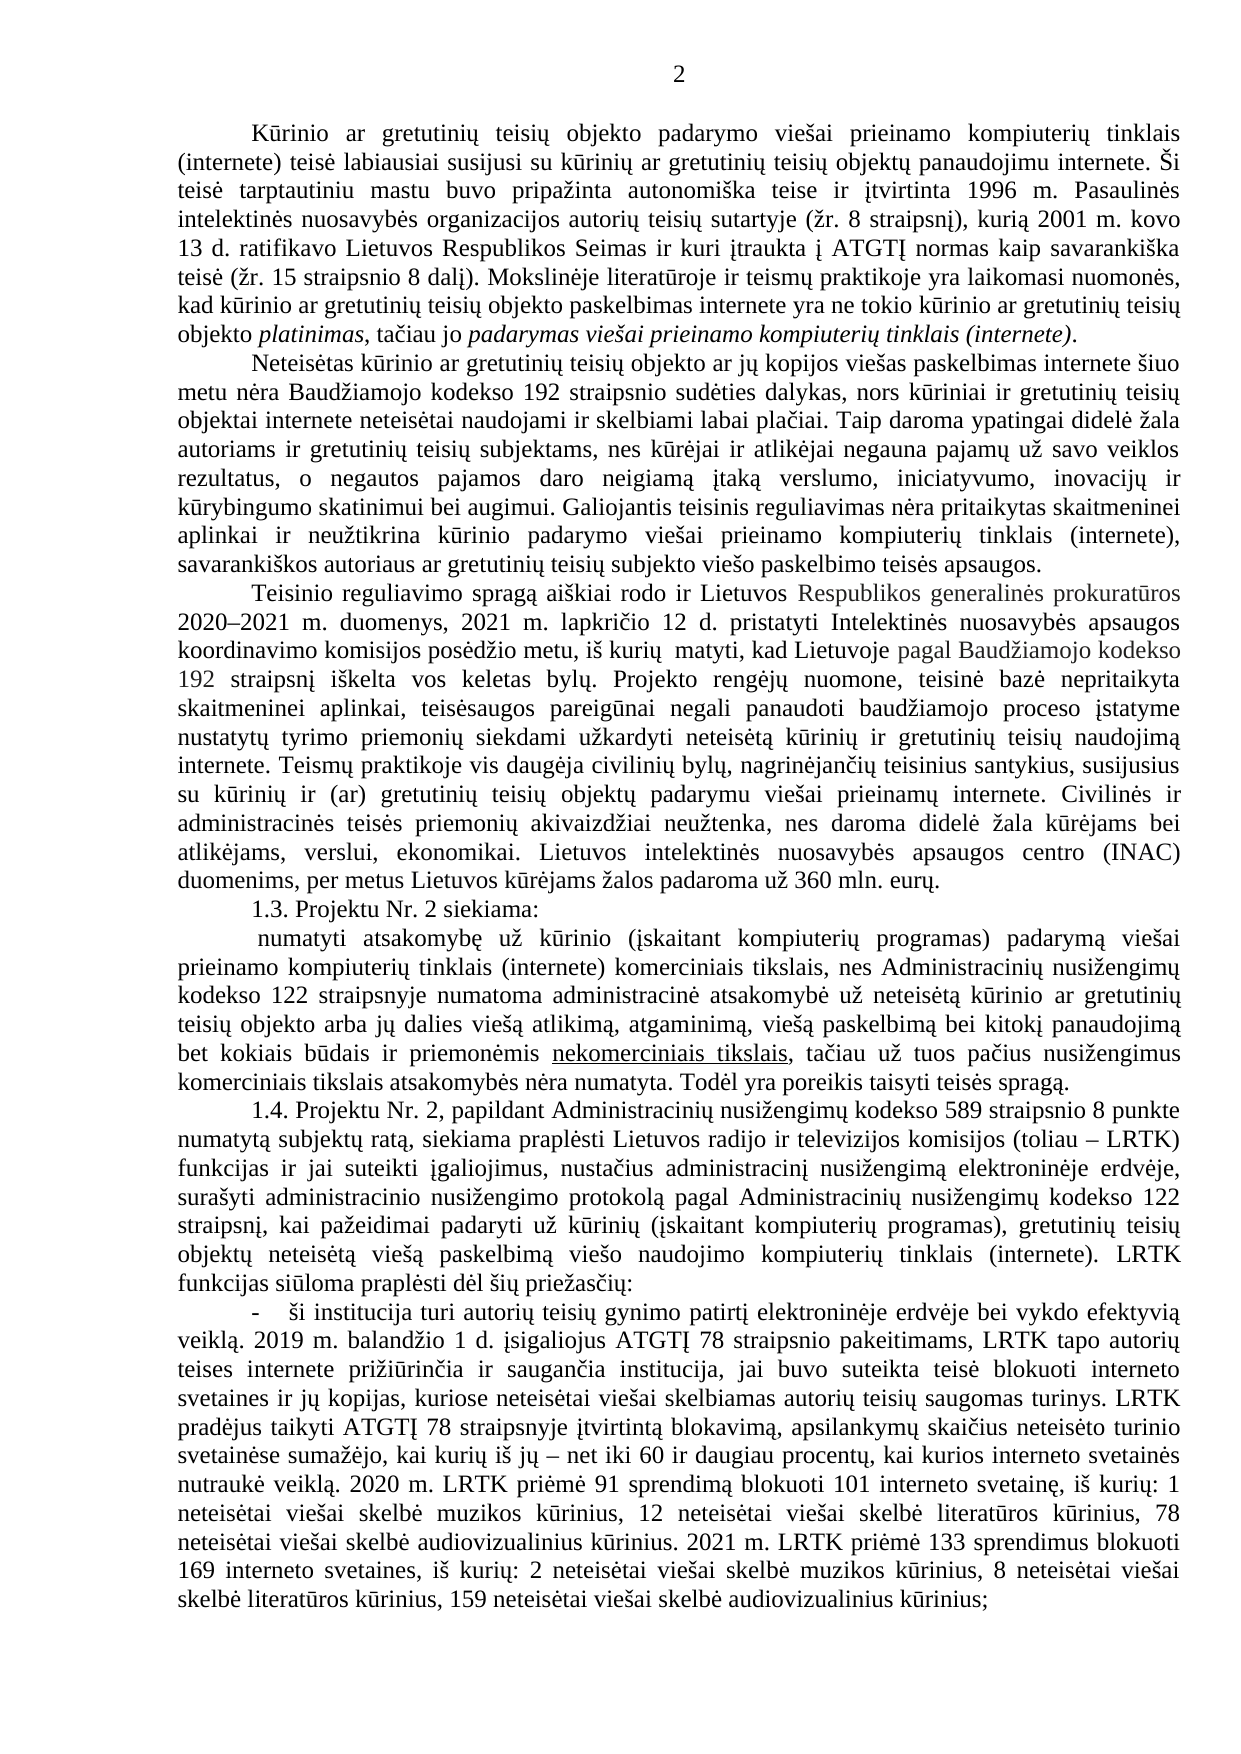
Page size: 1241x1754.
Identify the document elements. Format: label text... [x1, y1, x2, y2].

text 1.4. Projektu Nr. 2, papildant Administracinių nusižengimų kodekso 589 straipsnio 8 punkte numatytą subjektų ratą, siekiama praplėsti Lietuvos radijo ir televizijos komisijos (toliau – LRTK) funkcijas ir jai suteikti įgaliojimus, nustačius administracinį nusižengimą elektroninėje erdvėje, surašyti administracinio nusižengimo protokolą pagal Administracinių nusižengimų kodekso 122 straipsnį, kai pažeidimai padaryti už kūrinių (įskaitant kompiuterių programas), gretutinių teisių objektų neteisėtą viešą paskelbimą viešo naudojimo kompiuterių tinklais (internete). LRTK funkcijas siūloma praplėsti dėl šių priežasčių: [177, 1096, 1181, 1297]
text - ši institucija turi autorių teisių gynimo patirtį elektroninėje erdvėje bei vykdo efektyvią veiklą. 2019 m. balandžio 1 d. įsigaliojus ATGTĮ 78 straipsnio pakeitimams, LRTK tapo autorių teises internete prižiūrinčia ir saugančia institucija, jai buvo suteikta teisė blokuoti interneto svetaines ir jų kopijas, kuriose neteisėtai viešai skelbiamas autorių teisių saugomas turinys. LRTK pradėjus taikyti ATGTĮ 78 straipsnyje įtvirtintą blokavimą, apsilankymų skaičius neteisėto turinio svetainėse sumažėjo, kai kurių iš jų – net iki 60 ir daugiau procentų, kai kurios interneto svetainės nutraukė veiklą. 2020 m. LRTK priėmė 91 sprendimą blokuoti 101 interneto svetainę, iš kurių: 1 neteisėtai viešai skelbė muzikos kūrinius, 12 neteisėtai viešai skelbė literatūros kūrinius, 78 neteisėtai viešai skelbė audiovizualinius kūrinius. 2021 m. LRTK priėmė 133 sprendimus blokuoti 169 interneto svetaines, iš kurių: 2 neteisėtai viešai skelbė muzikos kūrinius, 8 neteisėtai viešai skelbė literatūros kūrinius, 159 neteisėtai viešai skelbė audiovizualinius kūrinius; [177, 1297, 1181, 1613]
text numatyti atsakomybę už kūrinio (įskaitant kompiuterių programas) padarymą viešai prieinamo kompiuterių tinklais (internete) komerciniais tikslais, nes Administracinių nusižengimų kodekso 122 straipsnyje numatoma administracinė atsakomybė už neteisėtą kūrinio ar gretutinių teisių objekto arba jų dalies viešą atlikimą, atgaminimą, viešą paskelbimą bei kitokį panaudojimą bet kokiais būdais ir priemonėmis nekomerciniais tikslais, tačiau už tuos pačius nusižengimus komerciniais tikslais atsakomybės nėra numatyta. Todėl yra poreikis taisyti teisės spragą. [177, 923, 1181, 1096]
text Kūrinio ar gretutinių teisių objekto padarymo viešai prieinamo kompiuterių tinklais (internete) teisė labiausiai susijusi su kūrinių ar gretutinių teisių objektų panaudojimu internete. Ši teisė tarptautiniu mastu buvo pripažinta autonomiška teise ir įtvirtinta 1996 m. Pasaulinės intelektinės nuosavybės organizacijos autorių teisių sutartyje (žr. 8 straipsnį), kurią 2001 m. kovo 13 d. ratifikavo Lietuvos Respublikos Seimas ir kuri įtraukta į ATGTĮ normas kaip savarankiška teisė (žr. 15 straipsnio 8 dalį). Mokslinėje literatūroje ir teismų praktikoje yra laikomasi nuomonės, kad kūrinio ar gretutinių teisių objekto paskelbimas internete yra ne tokio kūrinio ar gretutinių teisių objekto platinimas, tačiau jo padarymas viešai prieinamo kompiuterių tinklais (internete). [177, 118, 1181, 348]
text Teisinio reguliavimo spragą aiškiai rodo ir Lietuvos Respublikos generalinės prokuratūros 2020–2021 m. duomenys, 2021 m. lapkričio 12 d. pristatyti Intelektinės nuosavybės apsaugos koordinavimo komisijos posėdžio metu, iš kurių matyti, kad Lietuvoje pagal Baudžiamojo kodekso 192 straipsnį iškelta vos keletas bylų. Projekto rengėjų nuomone, teisinė bazė nepritaikyta skaitmeninei aplinkai, teisėsaugos pareigūnai negali panaudoti baudžiamojo proceso įstatyme nustatytų tyrimo priemonių siekdami užkardyti neteisėtą kūrinių ir gretutinių teisių naudojimą internete. Teismų praktikoje vis daugėja civilinių bylų, nagrinėjančių teisinius santykius, susijusius su kūrinių ir (ar) gretutinių teisių objektų padarymu viešai prieinamų internete. Civilinės ir administracinės teisės priemonių akivaizdžiai neužtenka, nes daroma didelė žala kūrėjams bei atlikėjams, verslui, ekonomikai. Lietuvos intelektinės nuosavybės apsaugos centro (INAC) duomenims, per metus Lietuvos kūrėjams žalos padaroma už 360 mln. eurų. [177, 578, 1181, 894]
text 1.3. Projektu Nr. 2 siekiama: [177, 894, 1181, 923]
text Neteisėtas kūrinio ar gretutinių teisių objekto ar jų kopijos viešas paskelbimas internete šiuo metu nėra Baudžiamojo kodekso 192 straipsnio sudėties dalykas, nors kūriniai ir gretutinių teisių objektai internete neteisėtai naudojami ir skelbiami labai plačiai. Taip daroma ypatingai didelė žala autoriams ir gretutinių teisių subjektams, nes kūrėjai ir atlikėjai negauna pajamų už savo veiklos rezultatus, o negautos pajamos daro neigiamą įtaką verslumo, iniciatyvumo, inovacijų ir kūrybingumo skatinimui bei augimui. Galiojantis teisinis reguliavimas nėra pritaikytas skaitmeninei aplinkai ir neužtikrina kūrinio padarymo viešai prieinamo kompiuterių tinklais (internete), savarankiškos autoriaus ar gretutinių teisių subjekto viešo paskelbimo teisės apsaugos. [177, 348, 1181, 578]
